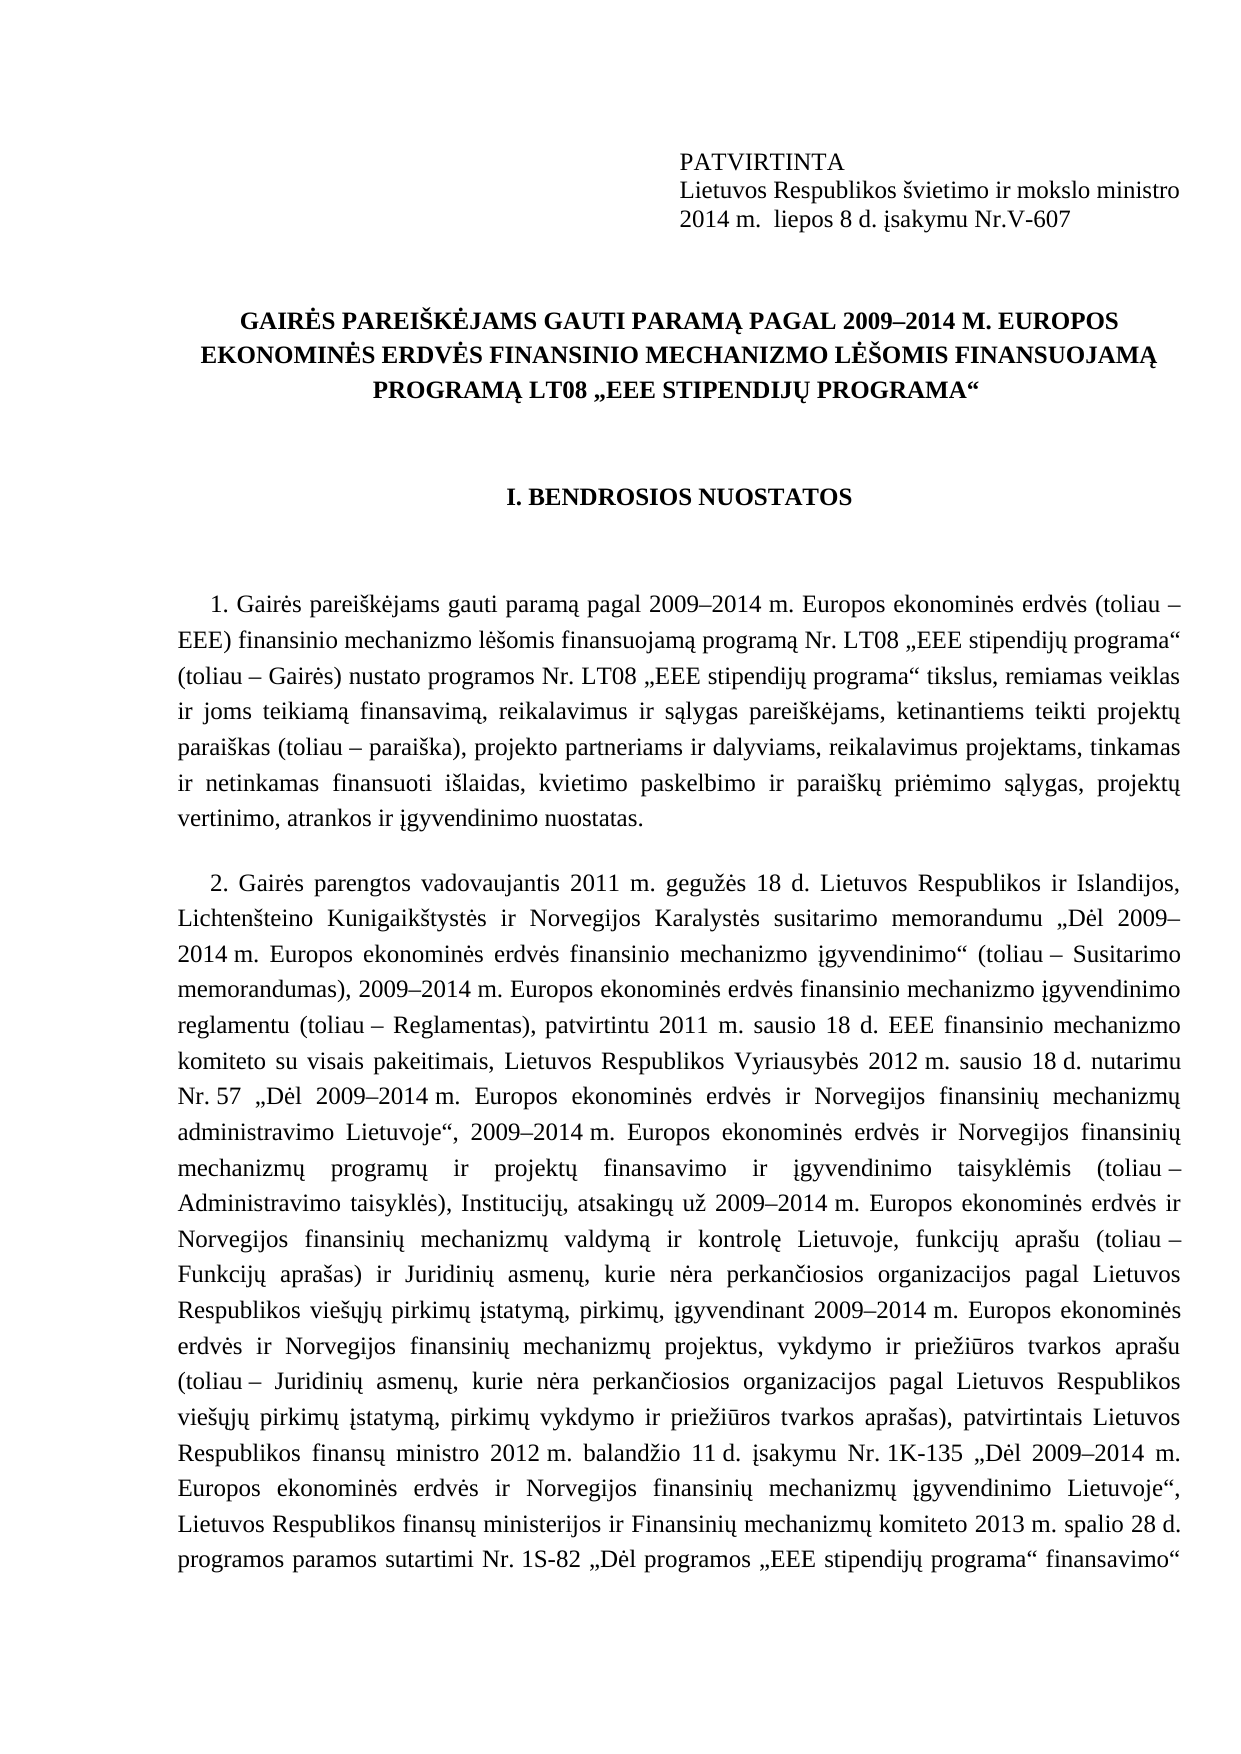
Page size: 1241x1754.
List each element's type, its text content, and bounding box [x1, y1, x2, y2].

text 2014 m. liepos 8 d. įsakymu Nr.V-607 [177, 204, 1181, 233]
text I. BENDROSIOS NUOSTATOS [177, 482, 1181, 511]
text PATVIRTINTA [177, 147, 1181, 176]
text GAIRĖS PAREIŠKĖJAMS GAUTI PARAMĄ PAGAL 2009–2014 m. EUropos ekonominės erdvės FINANSINIO MECHANIZMO LĖŠOMIS FINANSUOJAMą PROGRAMą LT08 „EEE STIPENDIJŲ PROGRAMA“ [177, 306, 1181, 404]
text 1. Gairės pareiškėjams gauti paramą pagal 2009–2014 m. Europos ekonominės erdvės (toliau – EEE) finansinio mechanizmo lėšomis finansuojamą programą Nr. LT08 „EEE stipendijų programa“ (toliau – gairės) nustato programos Nr. LT08 „EEE stipendijų programa“ tikslus, remiamas veiklas ir joms teikiamą finansavimą, reikalavimus ir sąlygas pareiškėjams, ketinantiems teikti projektų paraiškas (toliau – paraiška), projekto partneriams ir dalyviams, reikalavimus projektams, tinkamas ir netinkamas finansuoti išlaidas, kvietimo paskelbimo ir paraiškų priėmimo sąlygas, projektų vertinimo, atrankos ir įgyvendinimo nuostatas. [177, 589, 1181, 832]
text Lietuvos Respublikos švietimo ir mokslo ministro [177, 176, 1181, 204]
text 2. Gairės parengtos vadovaujantis 2011 m. gegužės 18 d. Lietuvos Respublikos ir Islandijos, Lichtenšteino Kunigaikštystės ir Norvegijos Karalystės susitarimo memorandumu „Dėl 2009–2014 m. Europos ekonominės erdvės finansinio mechanizmo įgyvendinimo“ (toliau – Susitarimo memorandumas), 2009–2014 m. Europos ekonominės erdvės finansinio mechanizmo įgyvendinimo reglamentu (toliau – Reglamentas), patvirtintu 2011 m. sausio 18 d. EEE finansinio mechanizmo komiteto su visais pakeitimais, Lietuvos Respublikos Vyriausybės 2012 m. sausio 18 d. nutarimu Nr. 57 „Dėl 2009–2014 m. Europos ekonominės erdvės ir Norvegijos finansinių mechanizmų administravimo Lietuvoje“, 2009–2014 m. Europos ekonominės erdvės ir Norvegijos finansinių mechanizmų programų ir projektų finansavimo ir įgyvendinimo taisyklėmis (toliau – Administravimo taisyklės), Institucijų, atsakingų už 2009–2014 m. Europos ekonominės erdvės ir Norvegijos finansinių mechanizmų valdymą ir kontrolę Lietuvoje, funkcijų aprašu (toliau – Funkcijų aprašas) ir Juridinių asmenų, kurie nėra perkančiosios organizacijos pagal Lietuvos Respublikos viešųjų pirkimų įstatymą, pirkimų, įgyvendinant 2009–2014 m. Europos ekonominės erdvės ir Norvegijos finansinių mechanizmų projektus, vykdymo ir priežiūros tvarkos aprašu (toliau – Juridinių asmenų, kurie nėra perkančiosios organizacijos pagal Lietuvos Respublikos viešųjų pirkimų įstatymą, pirkimų vykdymo ir priežiūros tvarkos aprašas), patvirtintais Lietuvos Respublikos finansų ministro 2012 m. balandžio 11 d. įsakymu Nr. 1K-135 „Dėl 2009–2014 m. Europos ekonominės erdvės ir Norvegijos finansinių mechanizmų įgyvendinimo Lietuvoje“, Lietuvos Respublikos finansų ministerijos ir Finansinių mechanizmų komiteto 2013 m. spalio 28 d. programos paramos sutartimi Nr. 1S-82 „Dėl programos „EEE stipendijų programa“ finansavimo“ [177, 868, 1181, 1573]
